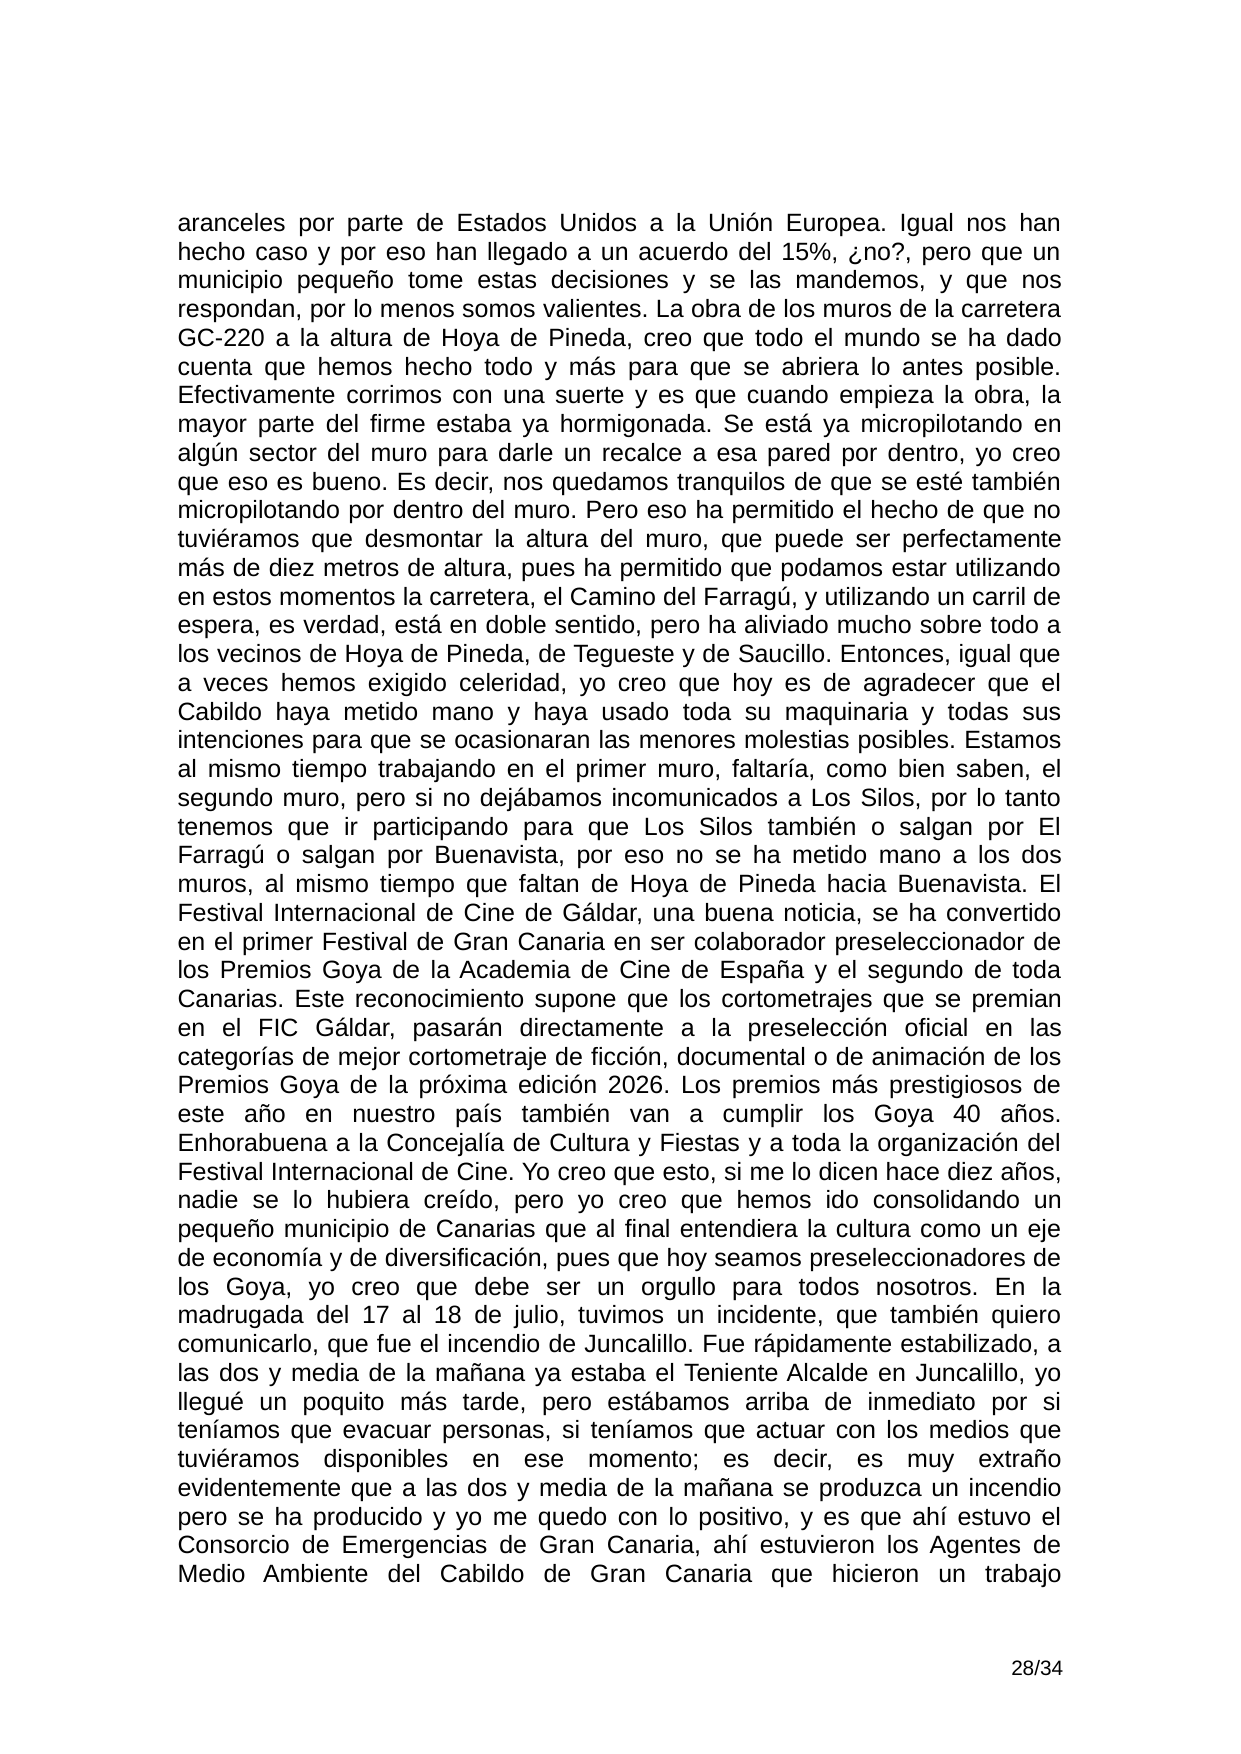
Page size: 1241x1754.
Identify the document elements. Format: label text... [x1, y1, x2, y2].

text aranceles por parte de Estados Unidos a la Unión Europea. Igual nos han hecho caso y por eso han llegado a un acuerdo del 15%, ¿no?, pero que un municipio pequeño tome estas decisiones y se las mandemos, y que nos respondan, por lo menos somos valientes. La obra de los muros de la carretera GC-220 a la altura de Hoya de Pineda, creo que todo el mundo se ha dado cuenta que hemos hecho todo y más para que se abriera lo antes posible. Efectivamente corrimos con una suerte y es que cuando empieza la obra, la mayor parte del firme estaba ya hormigonada. Se está ya micropilotando en algún sector del muro para darle un recalce a esa pared por dentro, yo creo que eso es bueno. Es decir, nos quedamos tranquilos de que se esté también micropilotando por dentro del muro. Pero eso ha permitido el hecho de que no tuviéramos que desmontar la altura del muro, que puede ser perfectamente más de diez metros de altura, pues ha permitido que podamos estar utilizando en estos momentos la carretera, el Camino del Farragú, y utilizando un carril de espera, es verdad, está en doble sentido, pero ha aliviado mucho sobre todo a los vecinos de Hoya de Pineda, de Tegueste y de Saucillo. Entonces, igual que a veces hemos exigido celeridad, yo creo que hoy es de agradecer que el Cabildo haya metido mano y haya usado toda su maquinaria y todas sus intenciones para que se ocasionaran las menores molestias posibles. Estamos al mismo tiempo trabajando en el primer muro, faltaría, como bien saben, el segundo muro, pero si no dejábamos incomunicados a Los Silos, por lo tanto tenemos que ir participando para que Los Silos también o salgan por El Farragú o salgan por Buenavista, por eso no se ha metido mano a los dos muros, al mismo tiempo que faltan de Hoya de Pineda hacia Buenavista. El Festival Internacional de Cine de Gáldar, una buena noticia, se ha convertido en el primer Festival de Gran Canaria en ser colaborador preseleccionador de los Premios Goya de la Academia de Cine de España y el segundo de toda Canarias. Este reconocimiento supone que los cortometrajes que se premian en el FIC Gáldar, pasarán directamente a la preselección oficial en las categorías de mejor cortometraje de ficción, documental o de animación de los Premios Goya de la próxima edición 2026. Los premios más prestigiosos de este año en nuestro país también van a cumplir los Goya 40 años. Enhorabuena a la Concejalía de Cultura y Fiestas y a toda la organización del Festival Internacional de Cine. Yo creo que esto, si me lo dicen hace diez años, nadie se lo hubiera creído, pero yo creo que hemos ido consolidando un pequeño municipio de Canarias que al final entendiera la cultura como un eje de economía y de diversificación, pues que hoy seamos preseleccionadores de los Goya, yo creo que debe ser un orgullo para todos nosotros. En la madrugada del 17 al 18 de julio, tuvimos un incidente, que también quiero comunicarlo, que fue el incendio de Juncalillo. Fue rápidamente estabilizado, a las dos y media de la mañana ya estaba el Teniente Alcalde en Juncalillo, yo llegué un poquito más tarde, pero estábamos arriba de inmediato por si teníamos que evacuar personas, si teníamos que actuar con los medios que tuviéramos disponibles en ese momento; es decir, es muy extraño evidentemente que a las dos y media de la mañana se produzca un incendio pero se ha producido y yo me quedo con lo positivo, y es que ahí estuvo el Consorcio de Emergencias de Gran Canaria, ahí estuvieron los Agentes de Medio Ambiente del Cabildo de Gran Canaria que hicieron un trabajo [177, 208, 1063, 1588]
